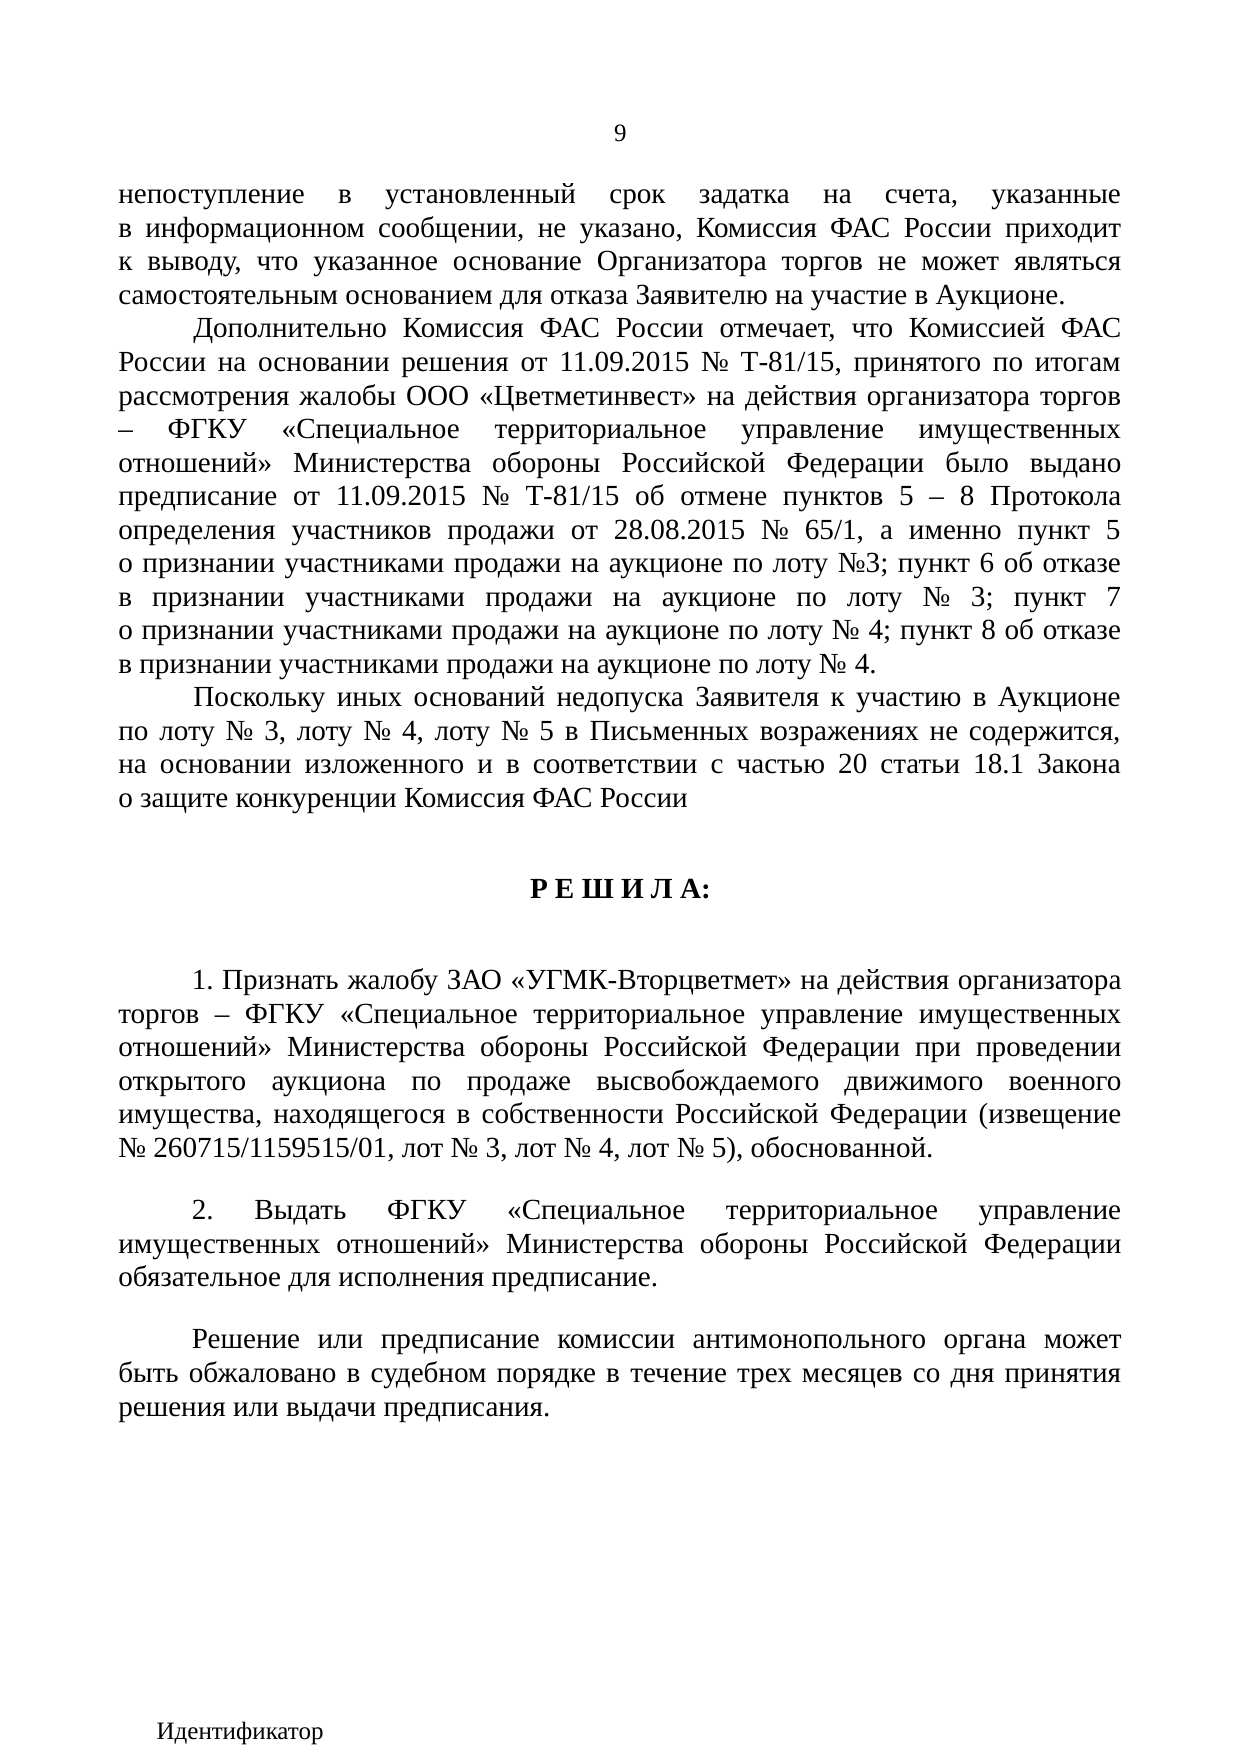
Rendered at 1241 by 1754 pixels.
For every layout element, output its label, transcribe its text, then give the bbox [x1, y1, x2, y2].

text 2. Выдать ФГКУ «Специальное территориальное управление имущественных отношений» Министерства обороны Российской Федерации обязательное для исполнения предписание. [118, 1192, 1122, 1293]
text Решение или предписание комиссии антимонопольного органа может быть обжаловано в судебном порядке в течение трех месяцев со дня принятия решения или выдачи предписания. [118, 1322, 1122, 1422]
text Р Е Ш И Л А: [118, 871, 1122, 905]
text 1. Признать жалобу ЗАО «УГМК-Вторцветмет» на действия организатора торгов – ФГКУ «Специальное территориальное управление имущественных отношений» Министерства обороны Российской Федерации при проведении открытого аукциона по продаже высвобождаемого движимого военного имущества, находящегося в собственности Российской Федерации (извещение № 260715/1159515/01, лот № 3, лот № 4, лот № 5), обоснованной. [118, 962, 1122, 1163]
text Дополнительно Комиссия ФАС России отмечает, что Комиссией ФАС России на основании решения от 11.09.2015 № Т-81/15, принятого по итогам рассмотрения жалобы ООО «Цветметинвест» на действия организатора торгов – ФГКУ «Специальное территориальное управление имущественных отношений» Министерства обороны Российской Федерации было выдано предписание от 11.09.2015 № Т-81/15 об отмене пунктов 5 – 8 Протокола определения участников продажи от 28.08.2015 № 65/1, а именно пункт 5 о признании участниками продажи на аукционе по лоту №3; пункт 6 об отказе в признании участниками продажи на аукционе по лоту № 3; пункт 7 о признании участниками продажи на аукционе по лоту № 4; пункт 8 об отказе в признании участниками продажи на аукционе по лоту № 4. [118, 311, 1122, 679]
text Поскольку иных оснований недопуска Заявителя к участию в Аукционе по лоту № 3, лоту № 4, лоту № 5 в Письменных возражениях не содержится, на основании изложенного и в соответствии с частью 20 статьи 18.1 Закона о защите конкуренции Комиссия ФАС России [118, 679, 1122, 814]
text непоступление в установленный срок задатка на счета, указанные в информационном сообщении, не указано, Комиссия ФАС России приходит к выводу, что указанное основание Организатора торгов не может являться самостоятельным основанием для отказа Заявителю на участие в Аукционе. [118, 176, 1122, 311]
